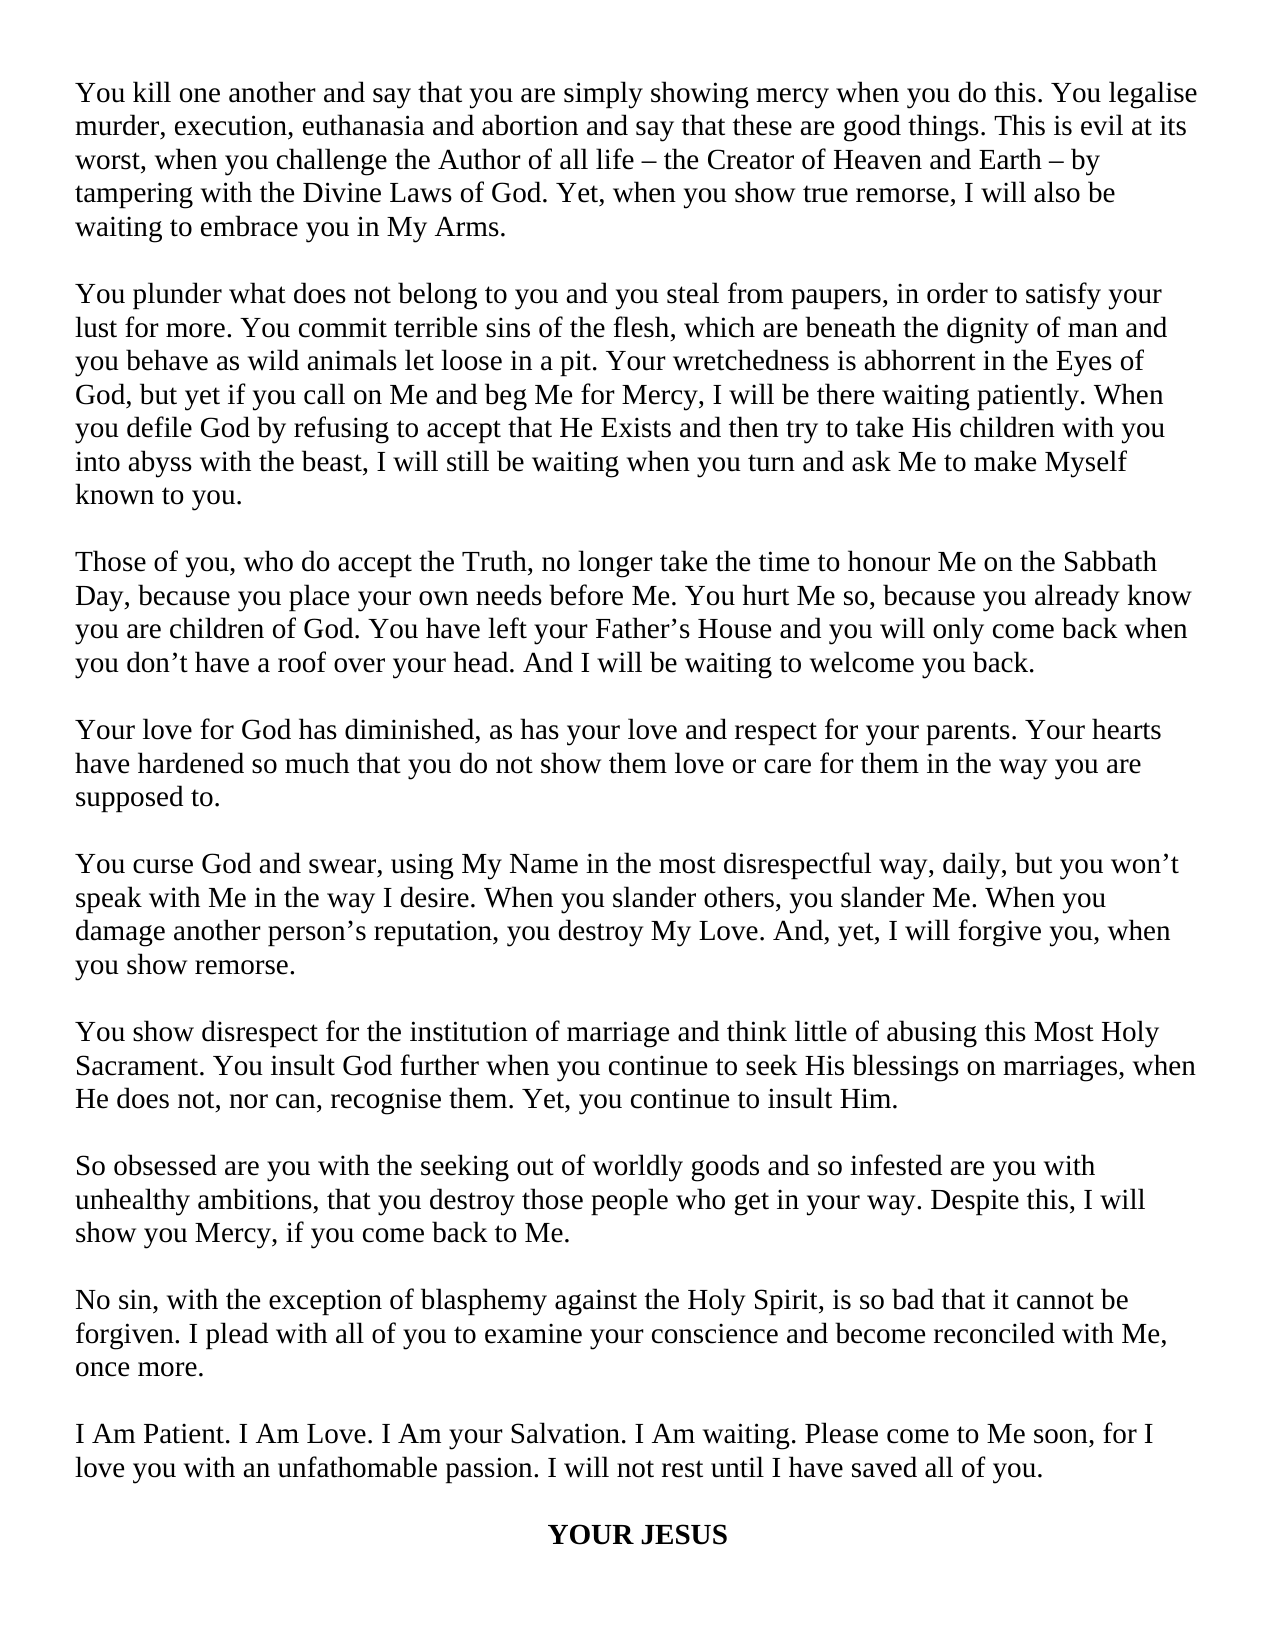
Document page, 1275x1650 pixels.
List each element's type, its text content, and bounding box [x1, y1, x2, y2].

text No sin, with the exception of blasphemy against the Holy Spirit, is so bad that it cannot be forgiven. I plead with all of you to examine your conscience and become reconciled with Me, once more. [75, 1282, 1200, 1383]
text You curse God and swear, using My Name in the most disrespectful way, daily, but you won’t speak with Me in the way I desire. When you slander others, you slander Me. When you damage another person’s reputation, you destroy My Love. And, yet, I will forgive you, when you show remorse. [75, 846, 1200, 981]
text YOUR JESUS [75, 1517, 1200, 1551]
text So obsessed are you with the seeking out of worldly goods and so infested are you with unhealthy ambitions, that you destroy those people who get in your way. Despite this, I will show you Mercy, if you come back to Me. [75, 1148, 1200, 1249]
text You show disrespect for the institution of marriage and think little of abusing this Most Holy Sacrament. You insult God further when you continue to seek His blessings on marriages, when He does not, nor can, recognise them. Yet, you continue to insult Him. [75, 1014, 1200, 1115]
text I Am Patient. I Am Love. I Am your Salvation. I Am waiting. Please come to Me soon, for I love you with an unfathomable passion. I will not rest until I have saved all of you. [75, 1417, 1200, 1484]
text Those of you, who do accept the Truth, no longer take the time to honour Me on the Sabbath Day, because you place your own needs before Me. You hurt Me so, because you already know you are children of God. You have left your Father’s House and you will only come back when you don’t have a roof over your head. And I will be waiting to welcome you back. [75, 544, 1200, 679]
text You kill one another and say that you are simply showing mercy when you do this. You legalise murder, execution, euthanasia and abortion and say that these are good things. This is evil at its worst, when you challenge the Author of all life – the Creator of Heaven and Earth – by tampering with the Divine Laws of God. Yet, when you show true remorse, I will also be waiting to embrace you in My Arms. [75, 75, 1200, 243]
text You plunder what does not belong to you and you steal from paupers, in order to satisfy your lust for more. You commit terrible sins of the flesh, which are beneath the dignity of man and you behave as wild animals let loose in a pit. Your wretchedness is abhorrent in the Eyes of God, but yet if you call on Me and beg Me for Mercy, I will be there waiting patiently. When you defile God by refusing to accept that He Exists and then try to take His children with you into abyss with the beast, I will still be waiting when you turn and ask Me to make Myself known to you. [75, 276, 1200, 511]
text Your love for God has diminished, as has your love and respect for your parents. Your hearts have hardened so much that you do not show them love or care for them in the way you are supposed to. [75, 712, 1200, 813]
